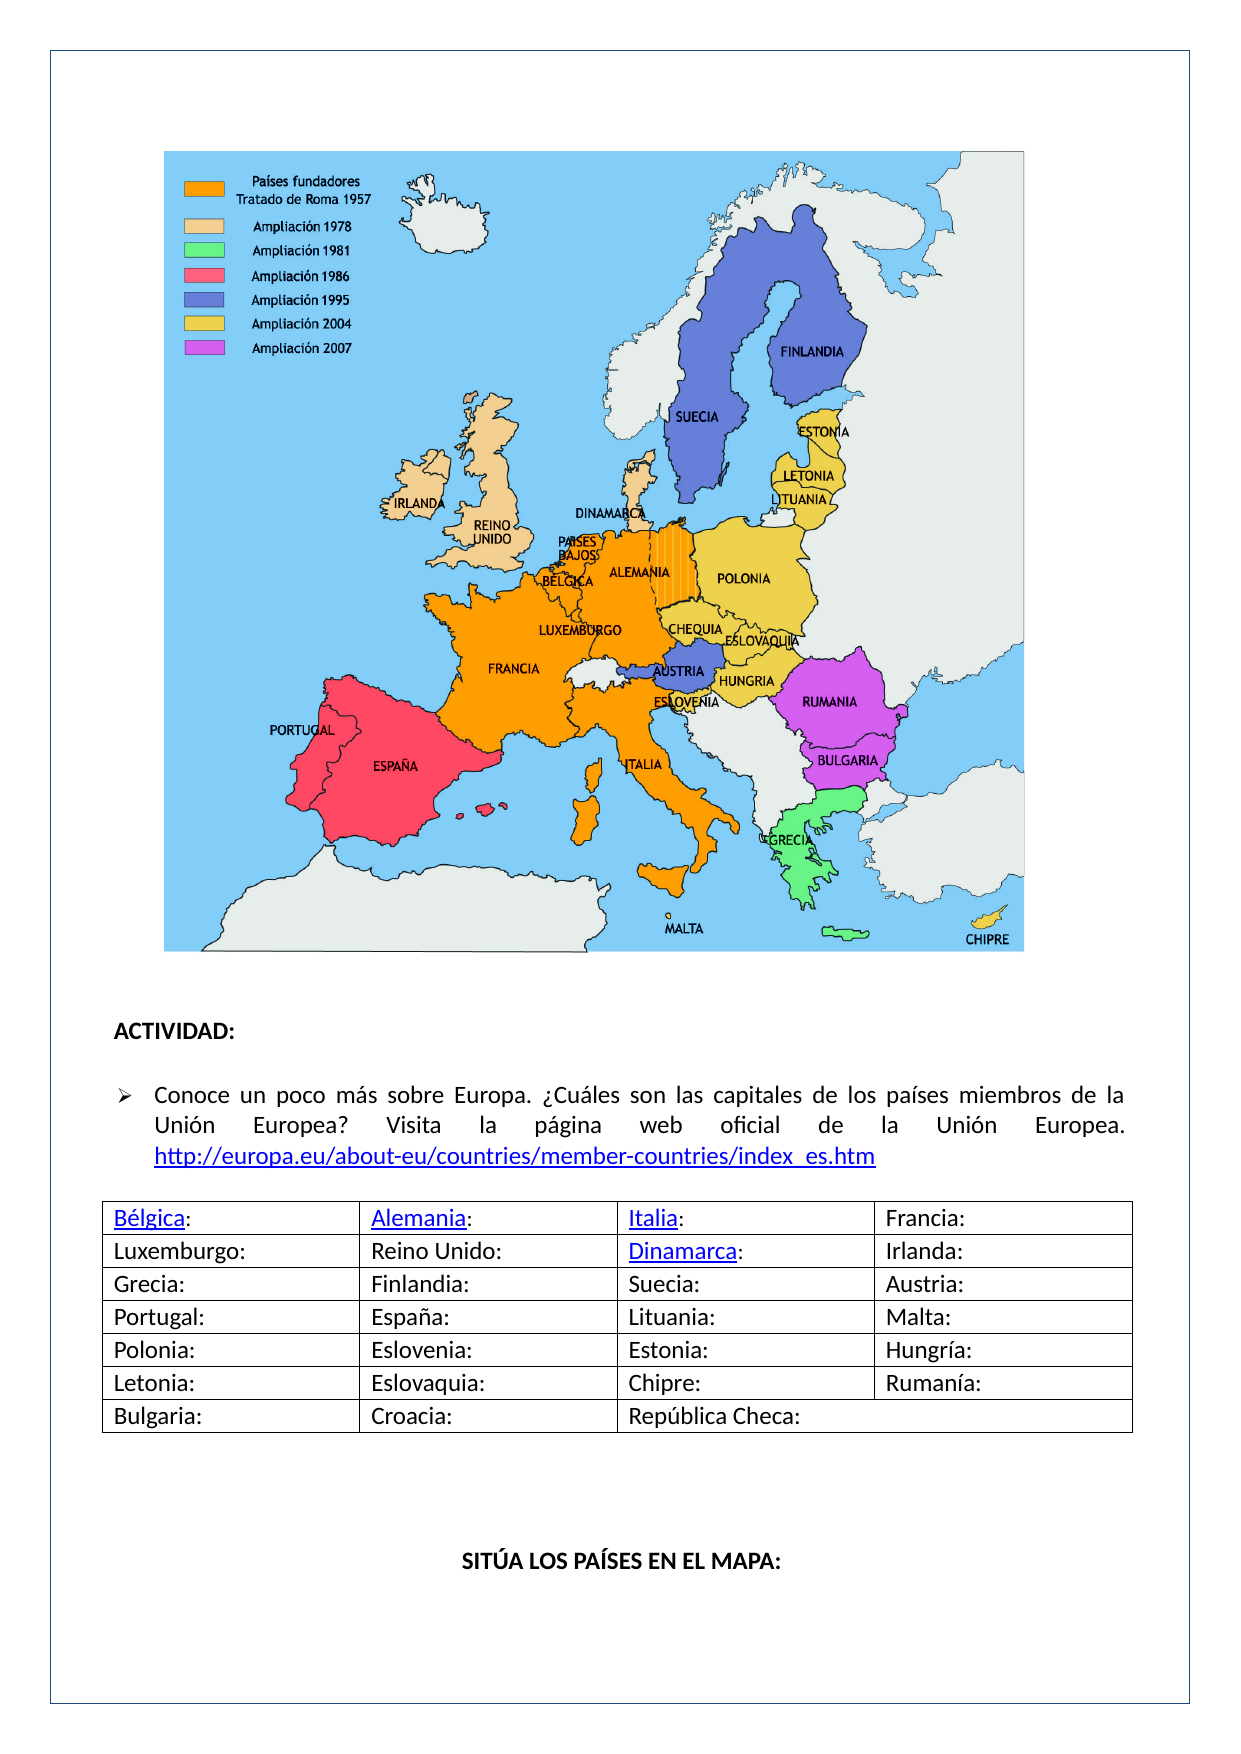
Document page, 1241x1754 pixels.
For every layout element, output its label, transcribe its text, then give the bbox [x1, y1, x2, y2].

table_cell Bulgaria: [103, 1400, 359, 1432]
table_header Bélgica: [103, 1202, 359, 1234]
table_cell Estonia: [618, 1334, 874, 1366]
table_cell Rumanía: [875, 1367, 1132, 1399]
table_cell Grecia: [103, 1268, 359, 1300]
table_cell Chipre: [618, 1367, 874, 1399]
table_cell Malta: [875, 1301, 1132, 1333]
text SITÚA LOS PAÍSES EN EL MAPA: [117, 1545, 1127, 1575]
table_cell Lituania: [618, 1301, 874, 1333]
list Conoce un poco más sobre Europa. ¿Cuáles son las capitales de los países miembros de la Unión Europea? Visita la página web oficial de la Unión Europea. http://europa.eu/about-eu/countries/member-countries/index_es.htm [117, 1079, 1127, 1171]
table_header Francia: [875, 1202, 1132, 1234]
table_cell Portugal: [103, 1301, 359, 1333]
table_header Italia: [618, 1202, 874, 1234]
table_cell Hungría: [875, 1334, 1132, 1366]
table_header Alemania: [360, 1202, 617, 1234]
table_cell Letonia: [103, 1367, 359, 1399]
table_cell Eslovenia: [360, 1334, 617, 1366]
text ACTIVIDAD: [113, 1015, 1127, 1046]
table_cell Austria: [875, 1268, 1132, 1300]
table_cell Eslovaquia: [360, 1367, 617, 1399]
table_cell Luxemburgo: [103, 1235, 359, 1267]
picture [163, 151, 1025, 953]
table_cell Croacia: [360, 1400, 617, 1432]
table_cell Dinamarca: [618, 1235, 874, 1267]
table_cell Suecia: [618, 1268, 874, 1300]
table_cell España: [360, 1301, 617, 1333]
table_cell Irlanda: [875, 1235, 1132, 1267]
table_cell Reino Unido: [360, 1235, 617, 1267]
table_cell República Checa: [618, 1400, 1132, 1432]
table_cell Polonia: [103, 1334, 359, 1366]
table_cell Finlandia: [360, 1268, 617, 1300]
